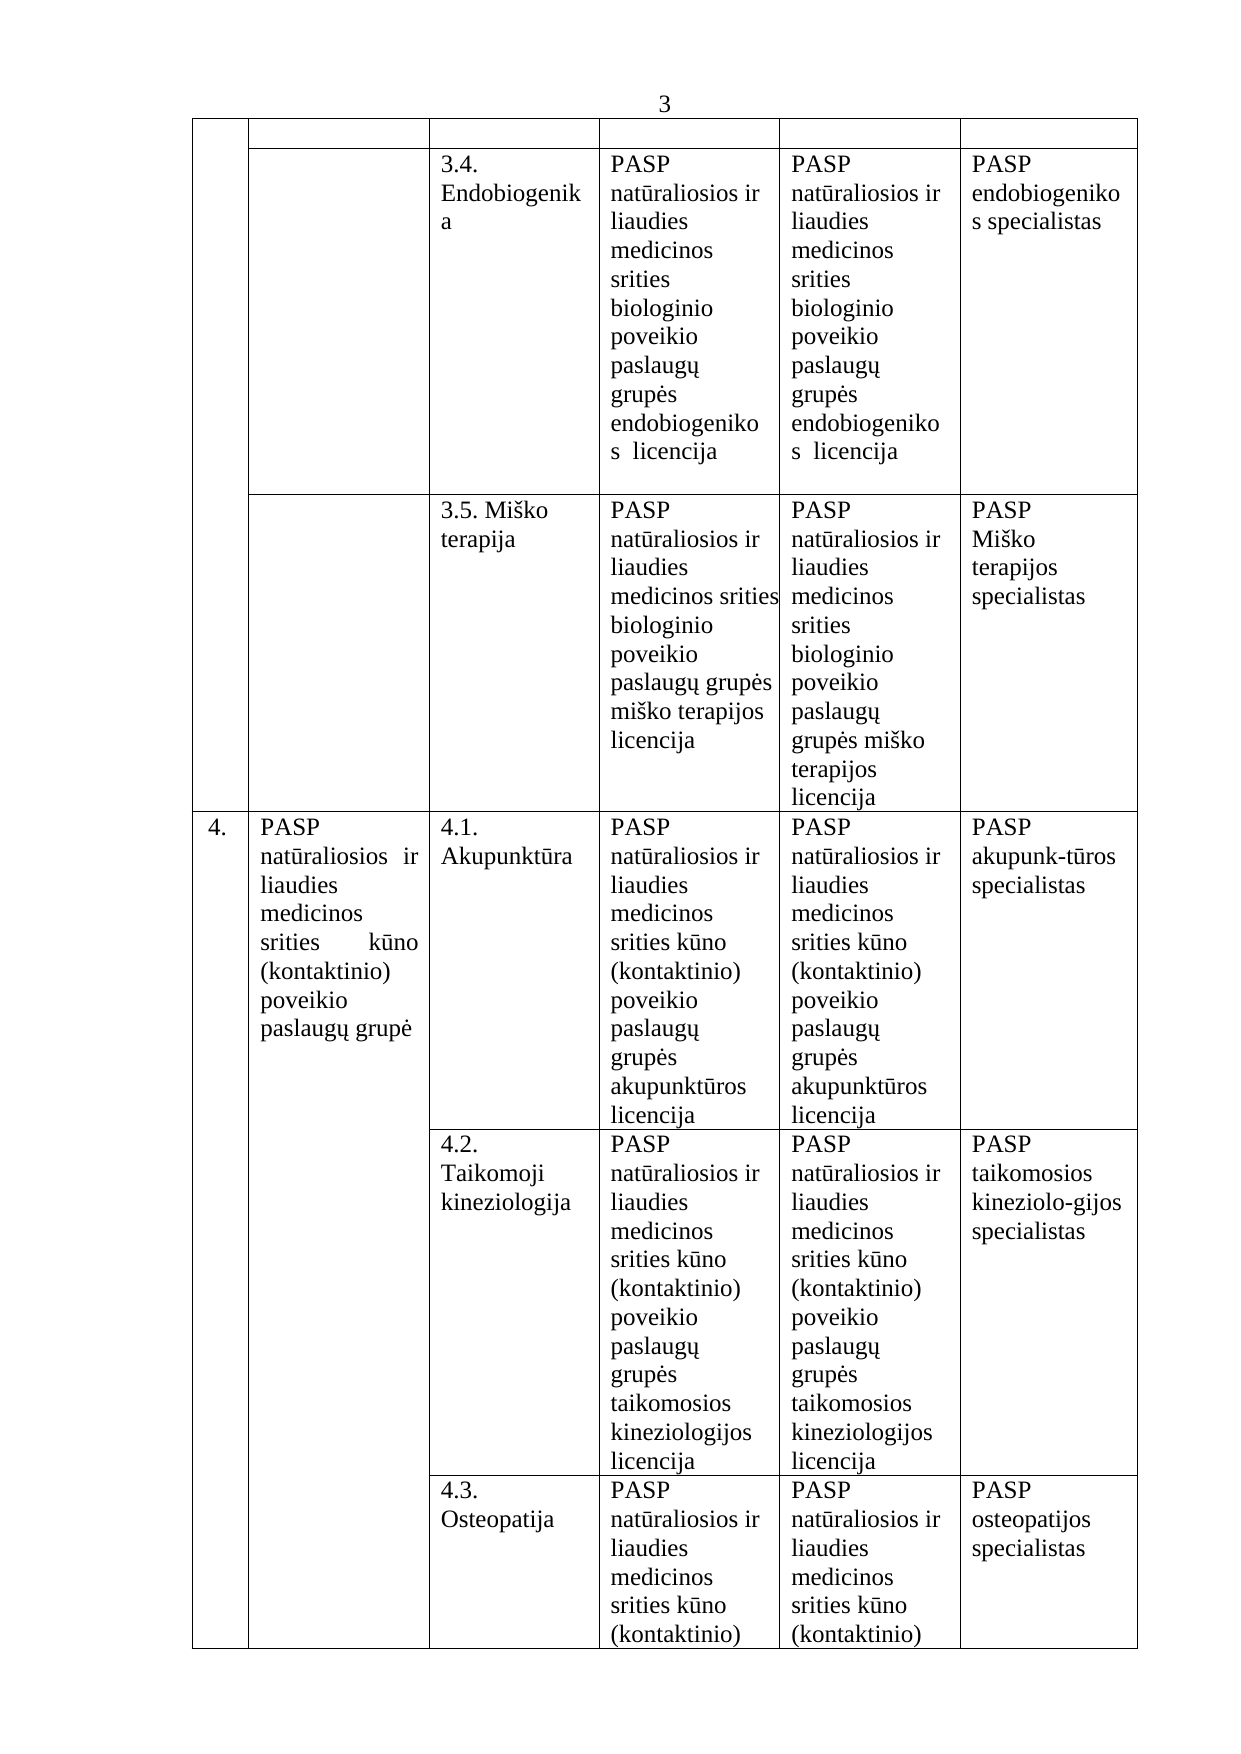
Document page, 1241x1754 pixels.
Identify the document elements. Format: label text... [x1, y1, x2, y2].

table_cell PASP natūraliosios ir liaudies medicinos srities biologinio poveikio paslaugų grupės endobiogenikos licencija [600, 149, 779, 494]
table_cell 3.5. Miško terapija [430, 495, 599, 811]
table_cell PASP Miško terapijos specialistas [961, 495, 1137, 811]
table_cell 4.3. Osteopatija [430, 1476, 599, 1648]
table_cell PASP natūraliosios ir liaudies medicinos srities kūno (kontaktinio) [780, 1476, 960, 1648]
table_cell 4. [193, 812, 248, 1648]
table_cell PASP natūraliosios ir liaudies medicinos srities kūno (kontaktinio) poveikio paslaugų grupės taikomosios kineziologijos licencija [780, 1130, 960, 1474]
table_cell [430, 119, 599, 148]
table_cell [193, 119, 248, 811]
table_cell PASP natūraliosios ir liaudies medicinos srities kūno (kontaktinio) poveikio paslaugų grupė [249, 812, 429, 1648]
table_cell [780, 119, 960, 148]
table_cell PASP natūraliosios ir liaudies medicinos srities kūno (kontaktinio) poveikio paslaugų grupės akupunktūros licencija [780, 812, 960, 1128]
table_cell PASP natūraliosios ir liaudies medicinos srities kūno (kontaktinio) poveikio paslaugų grupės taikomosios kineziologijos licencija [600, 1130, 779, 1474]
table_cell PASP endobiogenikos specialistas [961, 149, 1137, 494]
table_cell 4.1. Akupunktūra [430, 812, 599, 1128]
table_cell [249, 119, 429, 148]
table_cell 3.4. Endobiogenika [430, 149, 599, 494]
table_cell PASP natūraliosios ir liaudies medicinos srities biologinio poveikio paslaugų grupės endobiogenikos licencija [780, 149, 960, 494]
table_cell PASP natūraliosios ir liaudies medicinos srities biologinio poveikio paslaugų grupės miško terapijos licencija [600, 495, 779, 811]
table_cell [600, 119, 779, 148]
table_cell PASP natūraliosios ir liaudies medicinos srities kūno (kontaktinio) poveikio paslaugų grupės akupunktūros licencija [600, 812, 779, 1128]
table_cell PASP akupunk-tūros specialistas [961, 812, 1137, 1128]
table_cell PASP natūraliosios ir liaudies medicinos srities kūno (kontaktinio) [600, 1476, 779, 1648]
table_cell [249, 495, 429, 811]
table_cell [249, 149, 429, 494]
table_cell PASP osteopatijos specialistas [961, 1476, 1137, 1648]
table_cell [961, 119, 1137, 148]
table_cell PASP taikomosios kineziolo-gijos specialistas [961, 1130, 1137, 1474]
table_cell PASP natūraliosios ir liaudies medicinos srities biologinio poveikio paslaugų grupės miško terapijos licencija [780, 495, 960, 811]
table_cell 4.2. Taikomoji kineziologija [430, 1130, 599, 1474]
